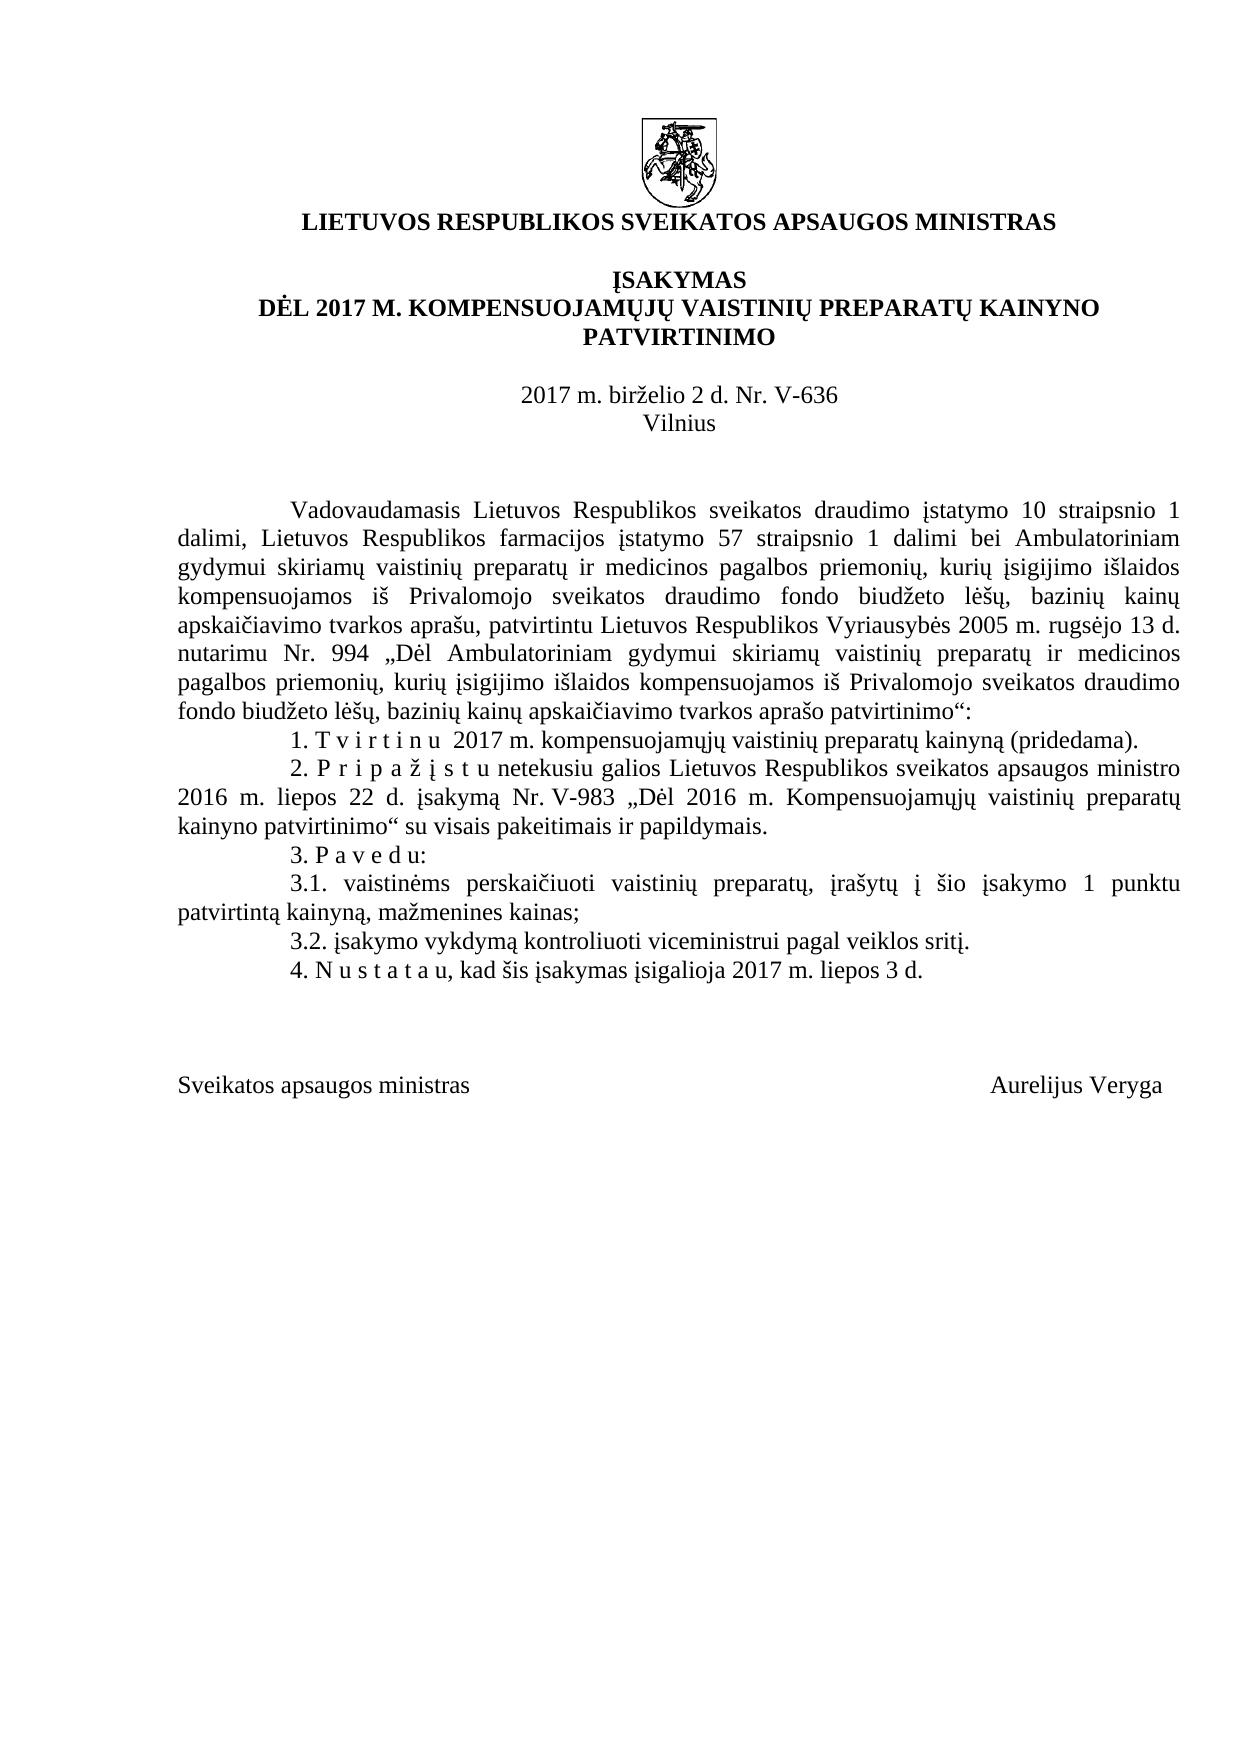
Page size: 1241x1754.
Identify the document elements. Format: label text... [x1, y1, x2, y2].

text LIETUVOS RESPUBLIKOS SVEIKATOS APSAUGOS MINISTRAS [177, 207, 1181, 236]
text ĮSAKYMAS [177, 265, 1181, 293]
text DĖL 2017 M. KOMPENSUOJAMŲJŲ VAISTINIŲ PREPARATŲ KAINYNO PATVIRTINIMO [177, 293, 1181, 351]
text 2017 m. birželio 2 d. Nr. V-636 [177, 380, 1181, 408]
text 3.1. vaistinėms perskaičiuoti vaistinių preparatų, įrašytų į šio įsakymo 1 punktu patvirtintą kainyną, mažmenines kainas; [177, 868, 1181, 926]
text Vilnius [177, 408, 1181, 437]
text 3.2. įsakymo vykdymą kontroliuoti viceministrui pagal veiklos sritį. [177, 926, 1181, 955]
text Sveikatos apsaugos ministras Aurelijus Veryga [177, 1070, 1181, 1098]
text 2. P r i p a ž į s t u netekusiu galios Lietuvos Respublikos sveikatos apsaugos ministro 2016 m. liepos 22 d. įsakymą Nr. V-983 „Dėl 2016 m. Kompensuojamųjų vaistinių preparatų kainyno patvirtinimo“ su visais pakeitimais ir papildymais. [177, 753, 1181, 840]
text Vadovaudamasis Lietuvos Respublikos sveikatos draudimo įstatymo 10 straipsnio 1 dalimi, Lietuvos Respublikos farmacijos įstatymo 57 straipsnio 1 dalimi bei Ambulatoriniam gydymui skiriamų vaistinių preparatų ir medicinos pagalbos priemonių, kurių įsigijimo išlaidos kompensuojamos iš Privalomojo sveikatos draudimo fondo biudžeto lėšų, bazinių kainų apskaičiavimo tvarkos aprašu, patvirtintu Lietuvos Respublikos Vyriausybės 2005 m. rugsėjo 13 d. nutarimu Nr. 994 „Dėl Ambulatoriniam gydymui skiriamų vaistinių preparatų ir medicinos pagalbos priemonių, kurių įsigijimo išlaidos kompensuojamos iš Privalomojo sveikatos draudimo fondo biudžeto lėšų, bazinių kainų apskaičiavimo tvarkos aprašo patvirtinimo“: [177, 495, 1181, 725]
text 1. T v i r t i n u 2017 m. kompensuojamųjų vaistinių preparatų kainyną (pridedama). [177, 725, 1181, 753]
text 3. P a v e d u: [177, 840, 1181, 868]
text 4. N u s t a t a u, kad šis įsakymas įsigalioja 2017 m. liepos 3 d. [177, 955, 1181, 983]
